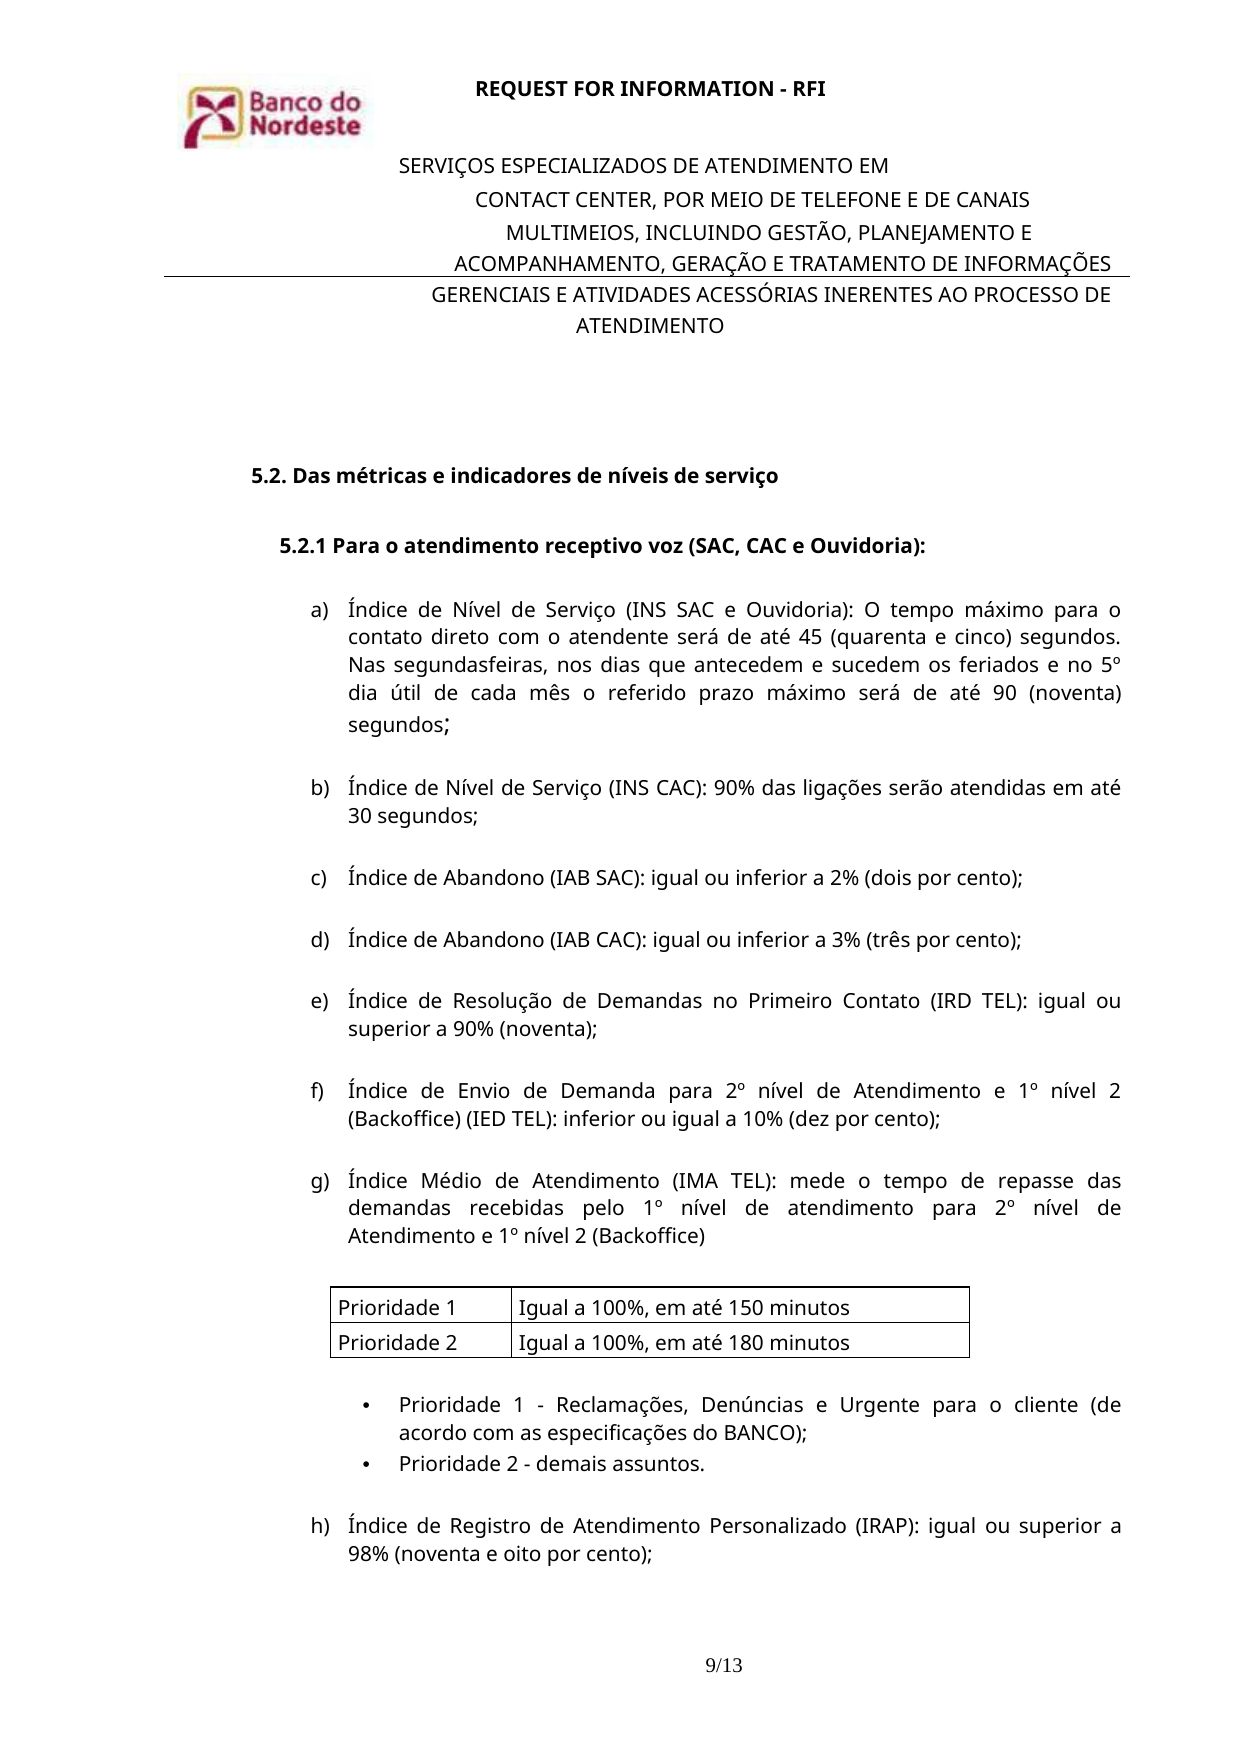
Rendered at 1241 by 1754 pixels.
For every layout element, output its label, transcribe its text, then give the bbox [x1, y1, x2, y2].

list Índice de Resolução de Demandas no Primeiro Contato (IRD TEL): igual ou superior a 90% (noventa); [310, 986, 1122, 1043]
list Índice de Registro de Atendimento Personalizado (IRAP): igual ou superior a 98% (noventa e oito por cento); [310, 1511, 1122, 1567]
list Prioridade 2 - demais assuntos. [362, 1449, 1122, 1477]
subtitle 5.2. Das métricas e indicadores de níveis de serviço [215, 461, 1124, 489]
table_header Igual a 100%, em até 150 minutos [512, 1288, 969, 1322]
subtitle 5.2.1 Para o atendimento receptivo voz (SAC, CAC e Ouvidoria): [279, 531, 1124, 559]
list Índice de Nível de Serviço (INS CAC): 90% das ligações serão atendidas em até 30 segundos; [310, 773, 1122, 829]
table_cell Prioridade 2 [331, 1323, 511, 1357]
list Índice Médio de Atendimento (IMA TEL): mede o tempo de repasse das demandas recebidas pelo 1º nível de atendimento para 2º nível de Atendimento e 1º nível 2 (Backoffice) [310, 1166, 1122, 1249]
list Índice de Abandono (IAB SAC): igual ou inferior a 2% (dois por cento); [310, 863, 1122, 891]
table_header Prioridade 1 [331, 1288, 511, 1322]
table_cell Igual a 100%, em até 180 minutos [512, 1323, 969, 1357]
list Índice de Abandono (IAB CAC): igual ou inferior a 3% (três por cento); [310, 924, 1122, 953]
list Prioridade 1 - Reclamações, Denúncias e Urgente para o cliente (de acordo com as especificações do BANCO); [362, 1390, 1122, 1446]
picture [177, 73, 375, 152]
list Índice de Envio de Demanda para 2º nível de Atendimento e 1º nível 2 (Backoffice) (IED TEL): inferior ou igual a 10% (dez por cento); [310, 1076, 1122, 1132]
list Índice de Nível de Serviço (INS SAC e Ouvidoria): O tempo máximo para o contato direto com o atendente será de até 45 (quarenta e cinco) segundos. Nas segundasfeiras, nos dias que antecedem e sucedem os feriados e no 5º dia útil de cada mês o referido prazo máximo será de até 90 (noventa) segundos; [310, 595, 1122, 740]
